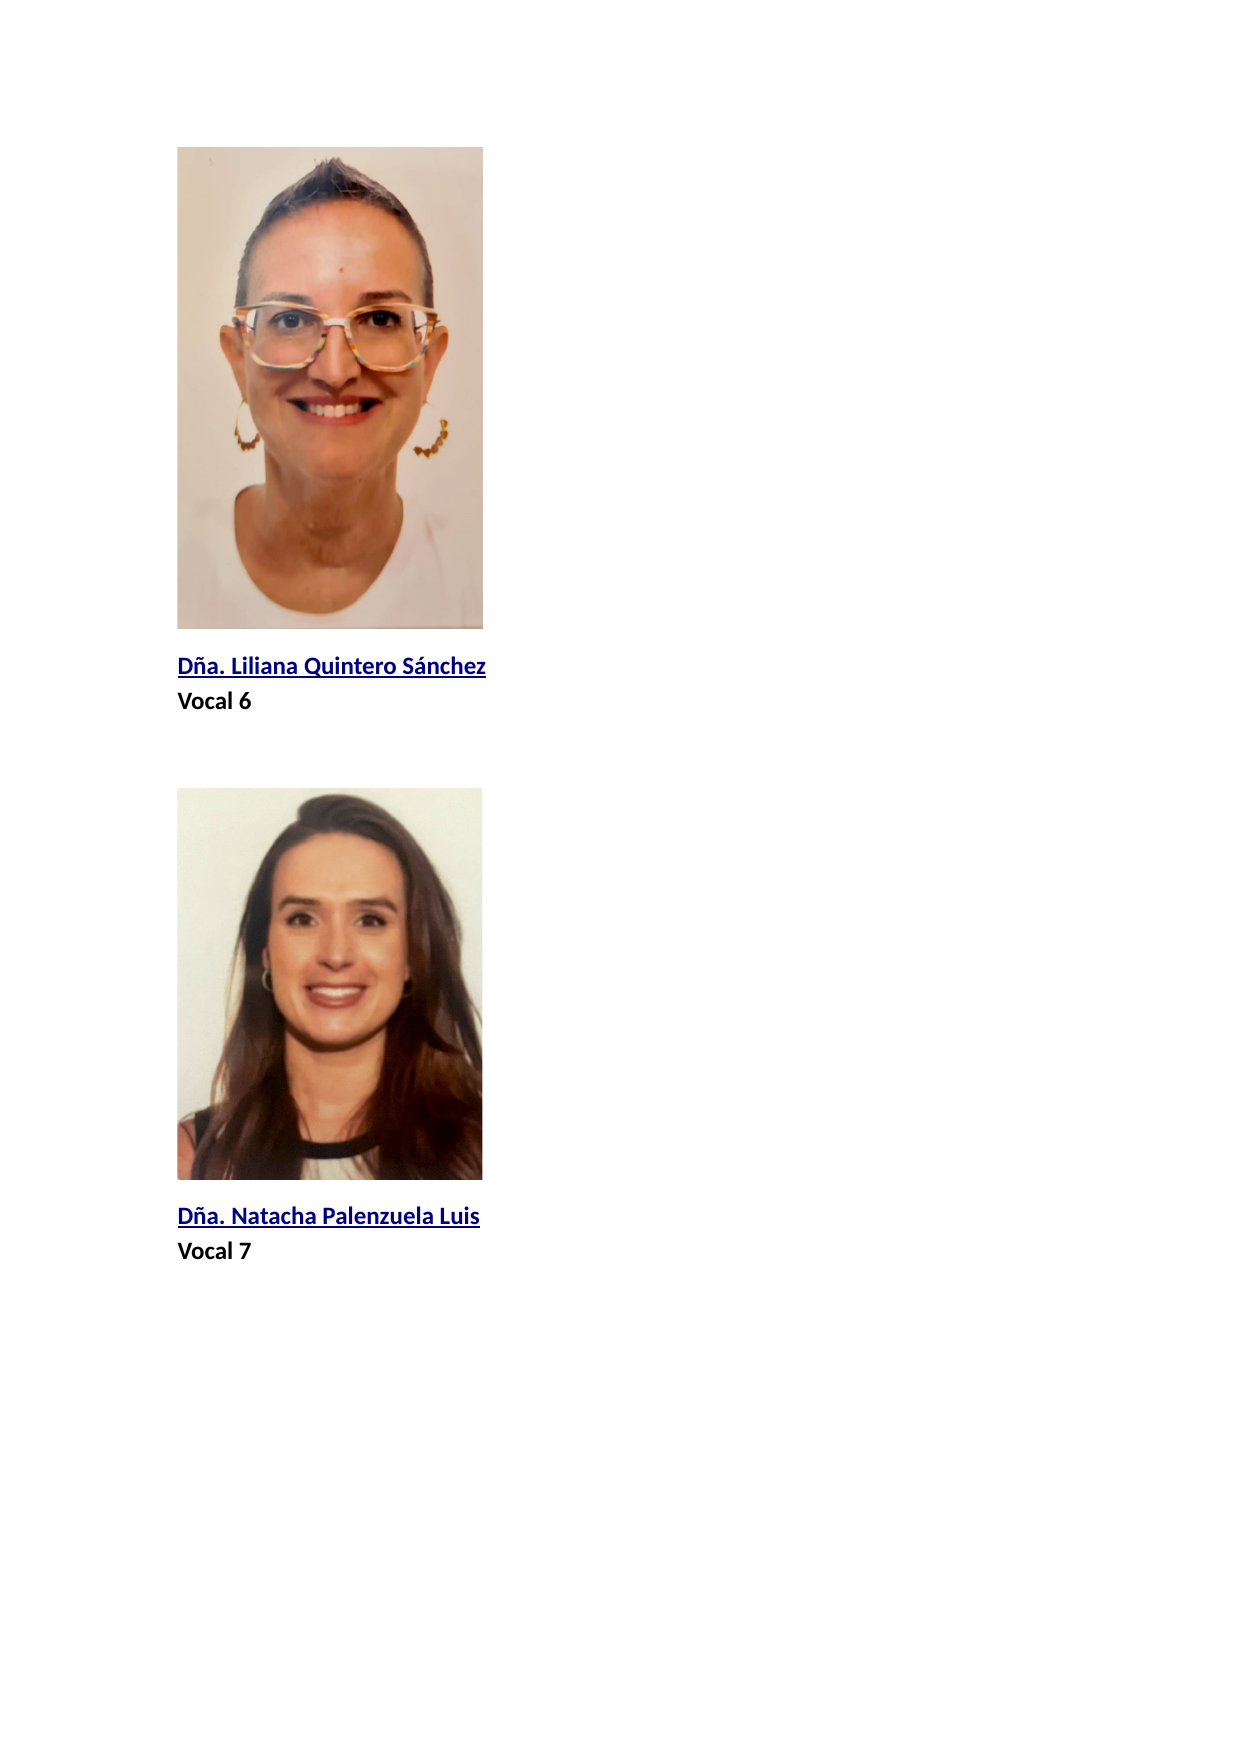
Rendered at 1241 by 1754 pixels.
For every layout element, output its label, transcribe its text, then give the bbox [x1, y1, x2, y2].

text Dña. Natacha Palenzuela Luis Vocal 7 [177, 1200, 1063, 1266]
text Dña. Liliana Quintero Sánchez Vocal 6 [177, 650, 1063, 715]
